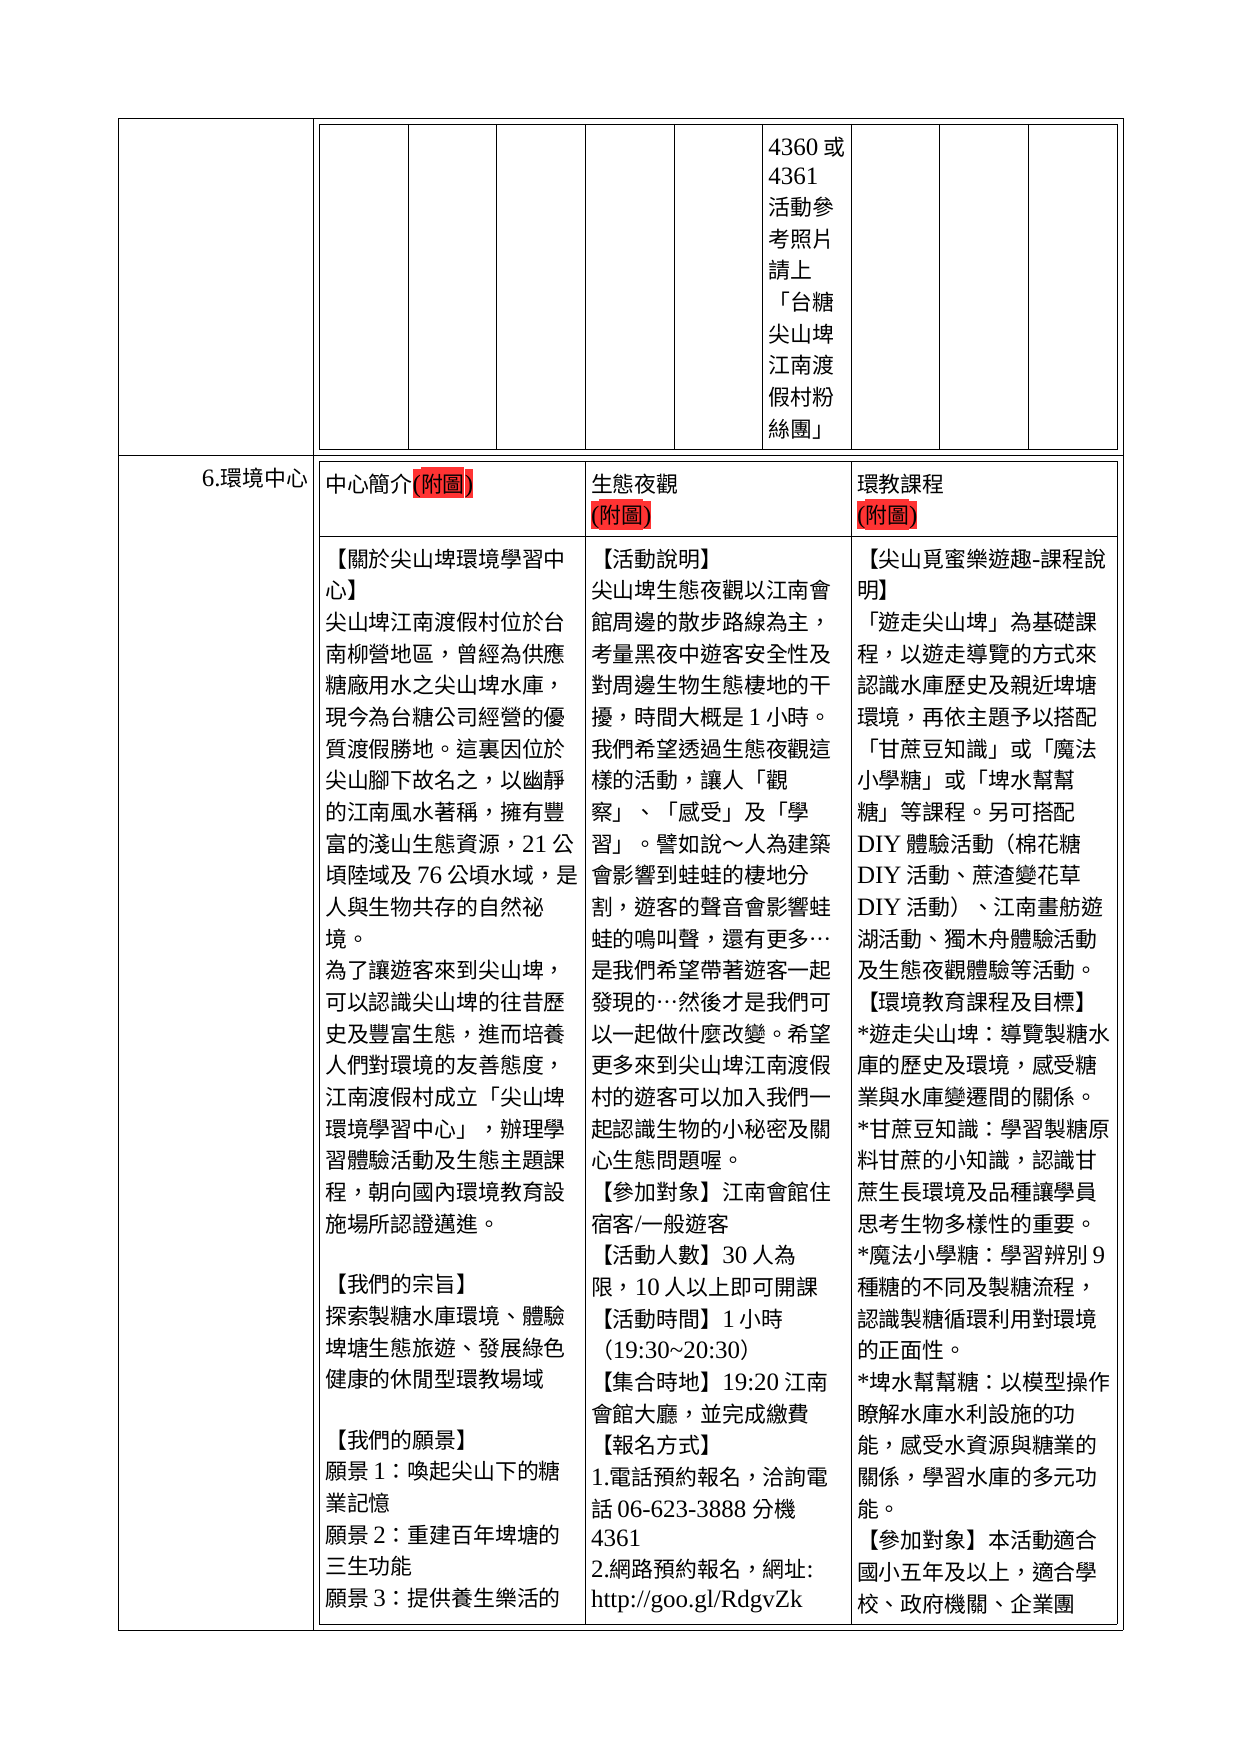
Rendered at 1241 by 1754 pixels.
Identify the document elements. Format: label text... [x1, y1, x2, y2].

table_cell [409, 125, 496, 449]
table_cell 4360或4361 活動參考照片請上「台糖尖山埤江南渡假村粉絲團」 [763, 125, 851, 449]
table_cell [586, 125, 674, 449]
table_cell 【活動說明】 尖山埤生態夜觀以江南會館周邊的散步路線為主，考量黑夜中遊客安全性及對周邊生物生態棲地的干擾，時間大概是1小時。我們希望透過生態夜觀這樣的活動，讓人「觀察」、「感受」及「學習」。譬如說～人為建築會影響到蛙蛙的棲地分割，遊客的聲音會影響蛙蛙的鳴叫聲，還有更多⋯是我們希望帶著遊客一起發現的⋯然後才是我們可以一起做什麼改變。希望更多來到尖山埤江南渡假村的遊客可以加入我們一起認識生物的小秘密及關心生態問題喔。 【參加對象】江南會館住宿客/一般遊客 【活動人數】30人為限，10人以上即可開課 【活動時間】1小時（19:30~20:30） 【集合時地】19:20江南會館大廳，並完成繳費 【報名方式】 1.電話預約報名，洽詢電話06-623-3888 分機4361 2.網路預約報名，網址: http://goo.gl/RdgvZk [586, 537, 851, 1624]
table_cell [320, 125, 408, 449]
table_cell [497, 125, 585, 449]
table_cell 【尖山覓蜜樂遊趣-課程說明】 「遊走尖山埤」為基礎課程，以遊走導覽的方式來認識水庫歷史及親近埤塘環境，再依主題予以搭配「甘蔗豆知識」或「魔法小學糖」或「埤水幫幫糖」等課程。另可搭配DIY體驗活動（棉花糖DIY活動、蔗渣變花草DIY活動）、江南畫舫遊湖活動、獨木舟體驗活動及生態夜觀體驗等活動。 【環境教育課程及目標】 *遊走尖山埤：導覽製糖水庫的歷史及環境，感受糖業與水庫變遷間的關係。 *甘蔗豆知識：學習製糖原料甘蔗的小知識，認識甘蔗生長環境及品種讓學員思考生物多樣性的重要。 *魔法小學糖：學習辨別9種糖的不同及製糖流程，認識製糖循環利用對環境的正面性。 *埤水幫幫糖：以模型操作瞭解水庫水利設施的功能，感受水資源與糖業的關係，學習水庫的多元功能。 【參加對象】本活動適合國小五年及以上，適合學校、政府機關、企業團 [852, 537, 1117, 1624]
table_cell [940, 125, 1028, 449]
table_cell [852, 125, 939, 449]
table_cell [314, 456, 1123, 1630]
table_cell 6.環境中心 [119, 456, 313, 1630]
table_cell 【關於尖山埤環境學習中心】 尖山埤江南渡假村位於台南柳營地區，曾經為供應糖廠用水之尖山埤水庫，現今為台糖公司經營的優質渡假勝地。這裏因位於尖山腳下故名之，以幽靜的江南風水著稱，擁有豐富的淺山生態資源，21公頃陸域及76公頃水域，是人與生物共存的自然祕境。 為了讓遊客來到尖山埤，可以認識尖山埤的往昔歷史及豐富生態，進而培養人們對環境的友善態度，江南渡假村成立「尖山埤環境學習中心」，辦理學習體驗活動及生態主題課程，朝向國內環境教育設施場所認證邁進。 【我們的宗旨】 探索製糖水庫環境、體驗埤塘生態旅遊、發展綠色健康的休閒型環教場域 【我們的願景】 願景1：喚起尖山下的糖業記憶 願景2：重建百年埤塘的三生功能 願景3：提供養生樂活的 [320, 537, 585, 1624]
table_header 中心簡介(附圖) [320, 462, 585, 536]
table_header 環教課程 (附圖) [852, 462, 1117, 536]
table_cell [675, 125, 762, 449]
table_header 生態夜觀 (附圖) [586, 462, 851, 536]
table_cell [314, 119, 1123, 455]
table_cell [1029, 125, 1117, 449]
table_cell [119, 119, 313, 455]
